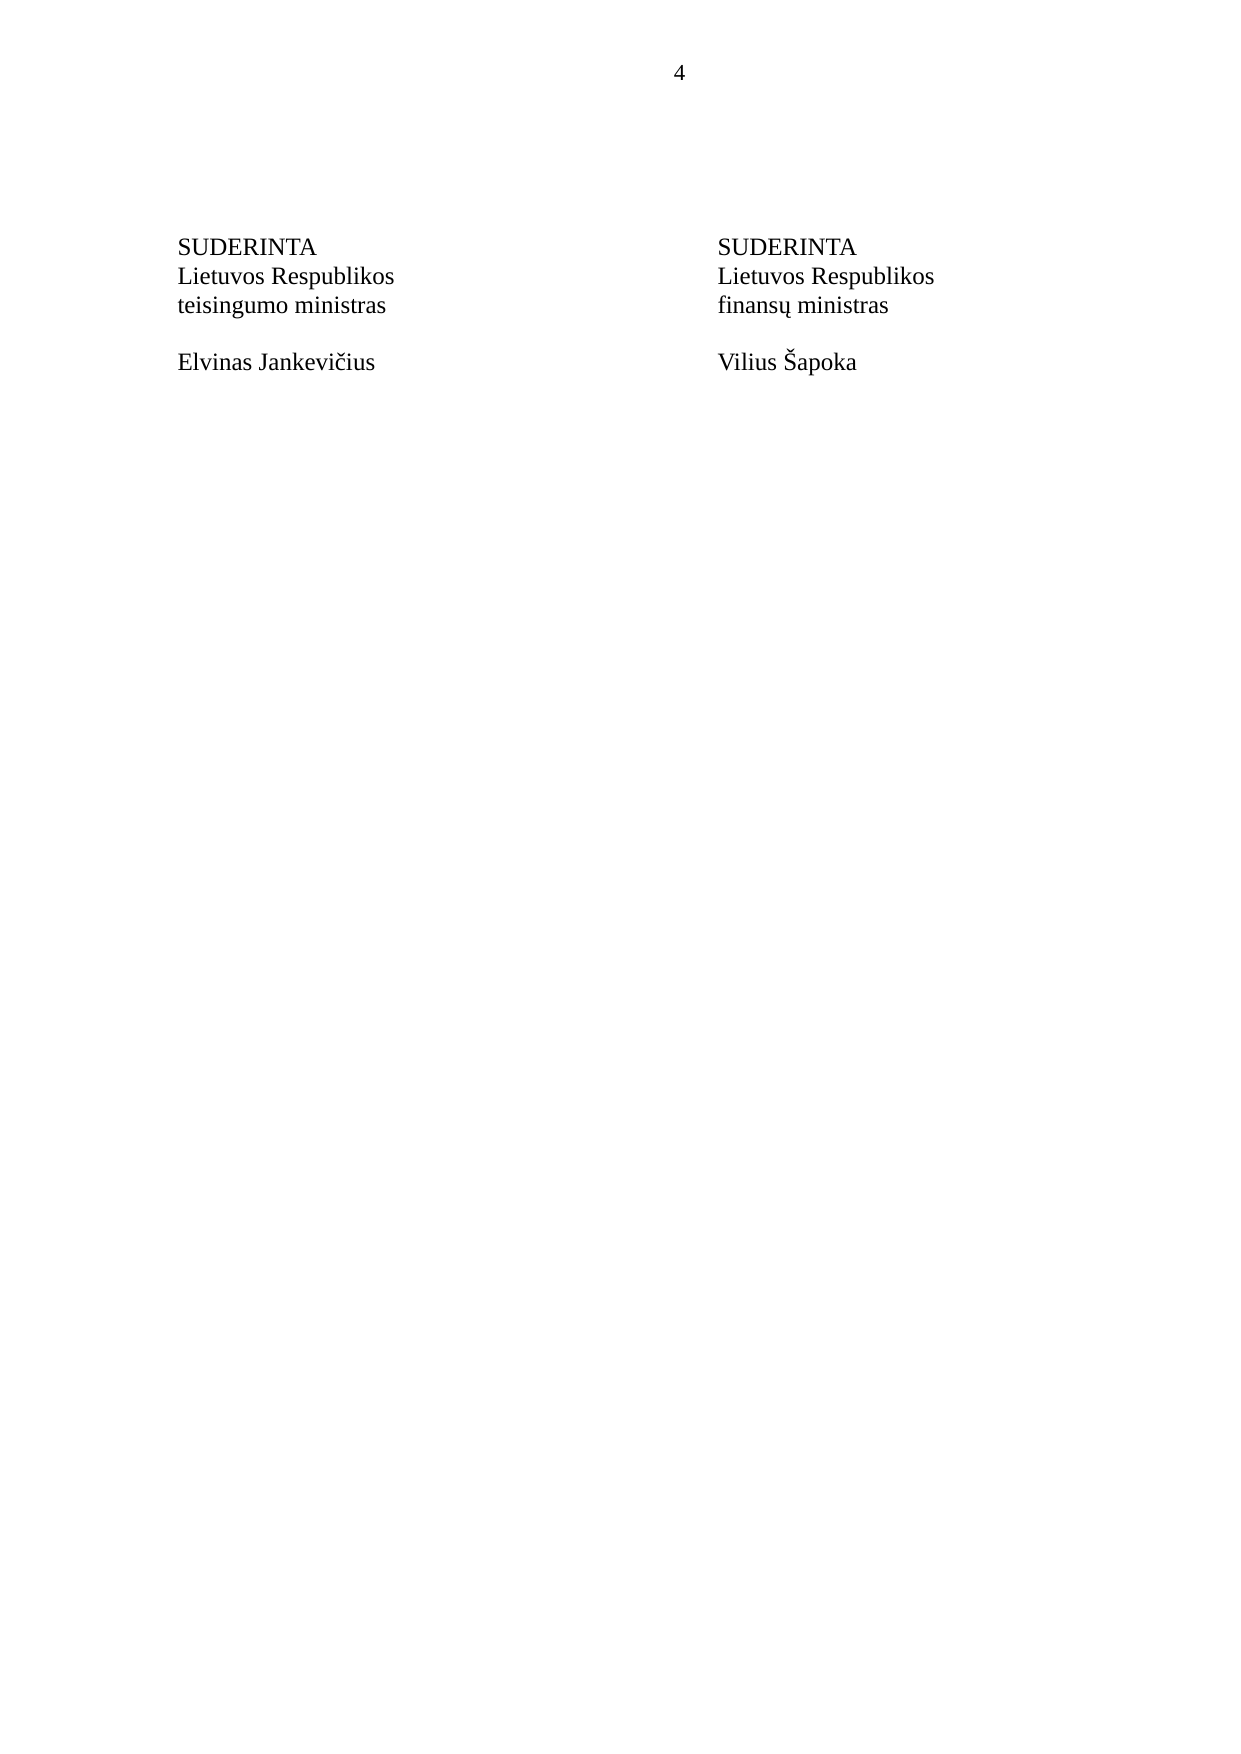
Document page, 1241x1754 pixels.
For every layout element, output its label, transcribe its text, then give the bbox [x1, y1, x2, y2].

text Elvinas Jankevičius Vilius Šapoka [177, 347, 1181, 376]
text teisingumo ministras finansų ministras [177, 290, 1181, 318]
text Lietuvos Respublikos Lietuvos Respublikos [177, 261, 1181, 290]
text SUDERINTA SUDERINTA [177, 232, 1181, 261]
